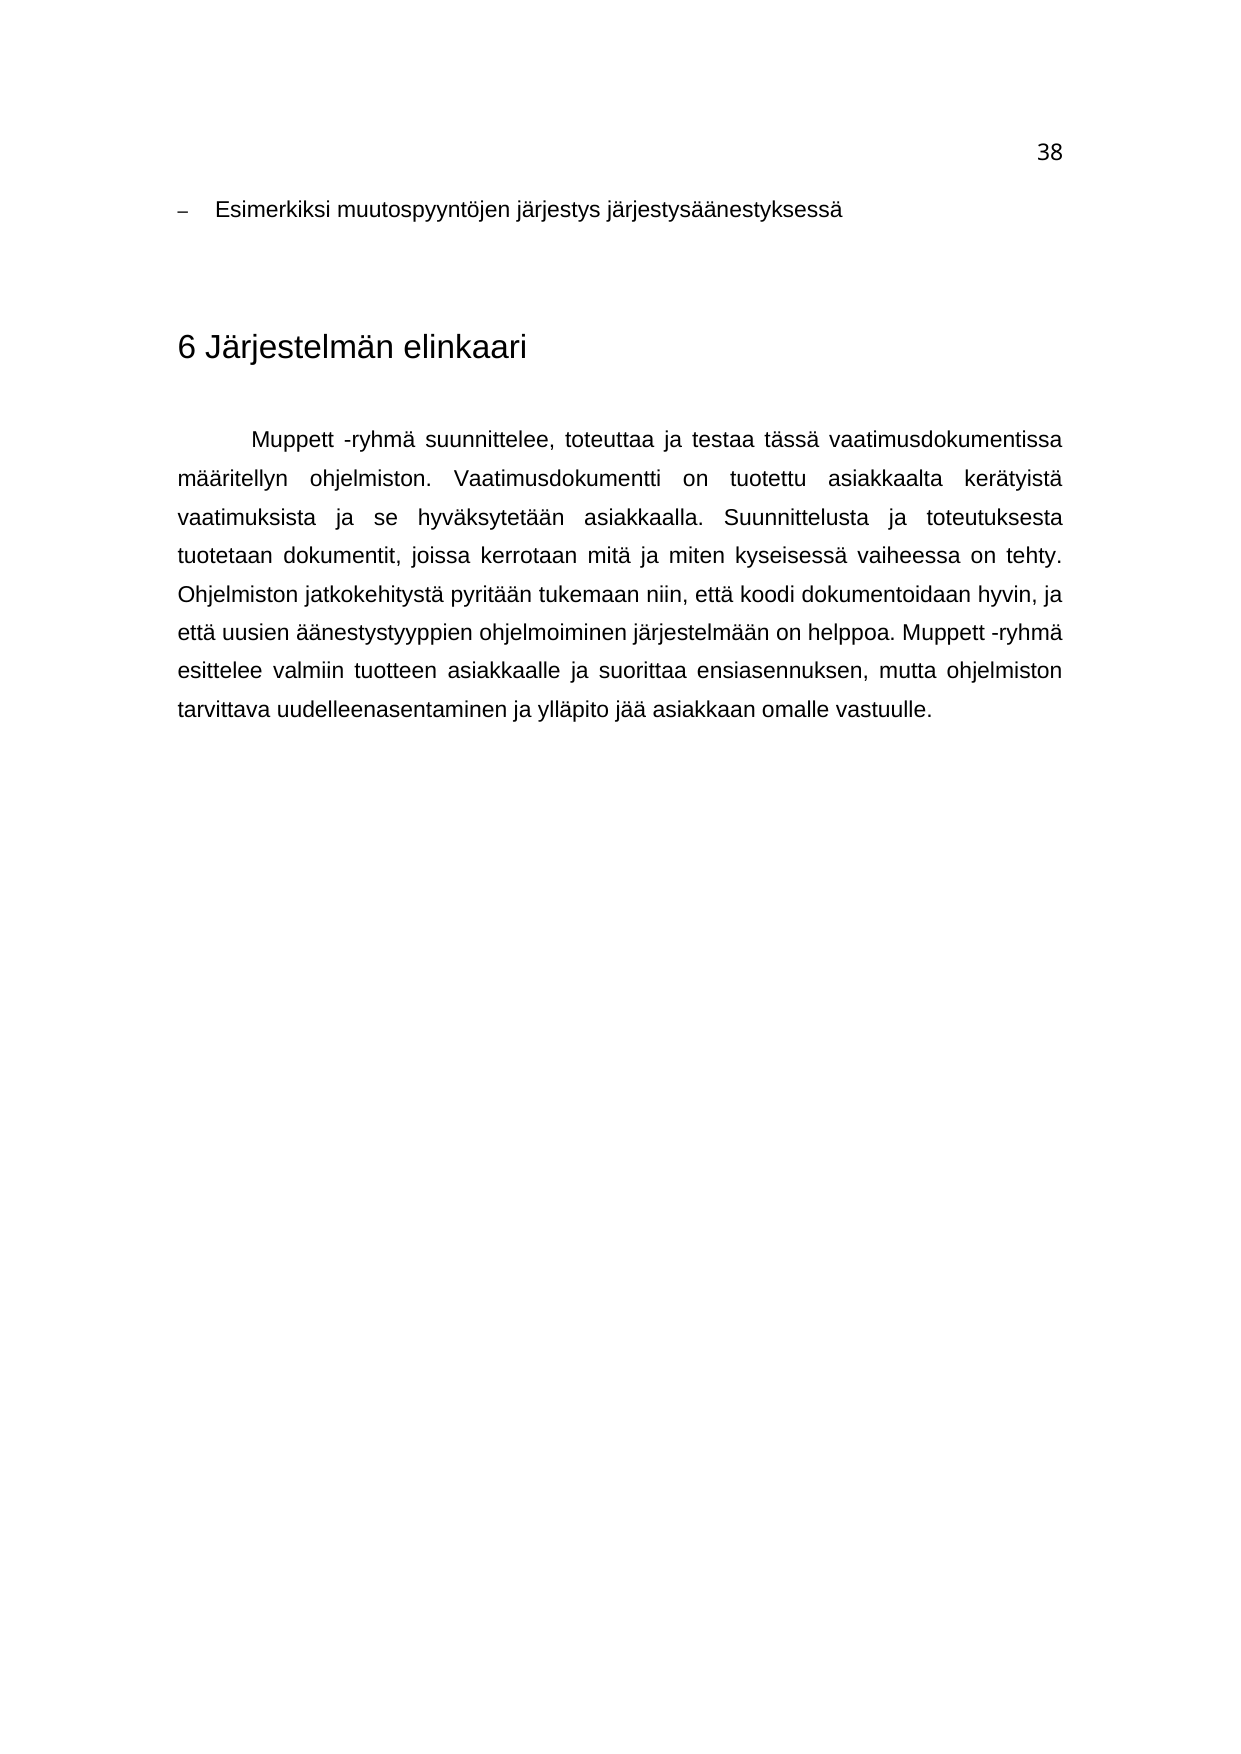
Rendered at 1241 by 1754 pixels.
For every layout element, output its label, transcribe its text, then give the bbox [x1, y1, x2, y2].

subtitle 6 Järjestelmän elinkaari [177, 328, 1063, 365]
list Esimerkiksi muutospyyntöjen järjestys järjestysäänestyksessä [177, 197, 1063, 222]
text Muppett -ryhmä suunnittelee, toteuttaa ja testaa tässä vaatimusdokumentissa määritellyn ohjelmiston. Vaatimusdokumentti on tuotettu asiakkaalta kerätyistä vaatimuksista ja se hyväksytetään asiakkaalla. Suunnittelusta ja toteutuksesta tuotetaan dokumentit, joissa kerrotaan mitä ja miten kyseisessä vaiheessa on tehty. Ohjelmiston jatkokehitystä pyritään tukemaan niin, että koodi dokumentoidaan hyvin, ja että uusien äänestystyyppien ohjelmoiminen järjestelmään on helppoa. Muppett -ryhmä esittelee valmiin tuotteen asiakkaalle ja suorittaa ensiasennuksen, mutta ohjelmiston tarvittava uudelleenasentaminen ja ylläpito jää asiakkaan omalle vastuulle. [177, 425, 1063, 722]
